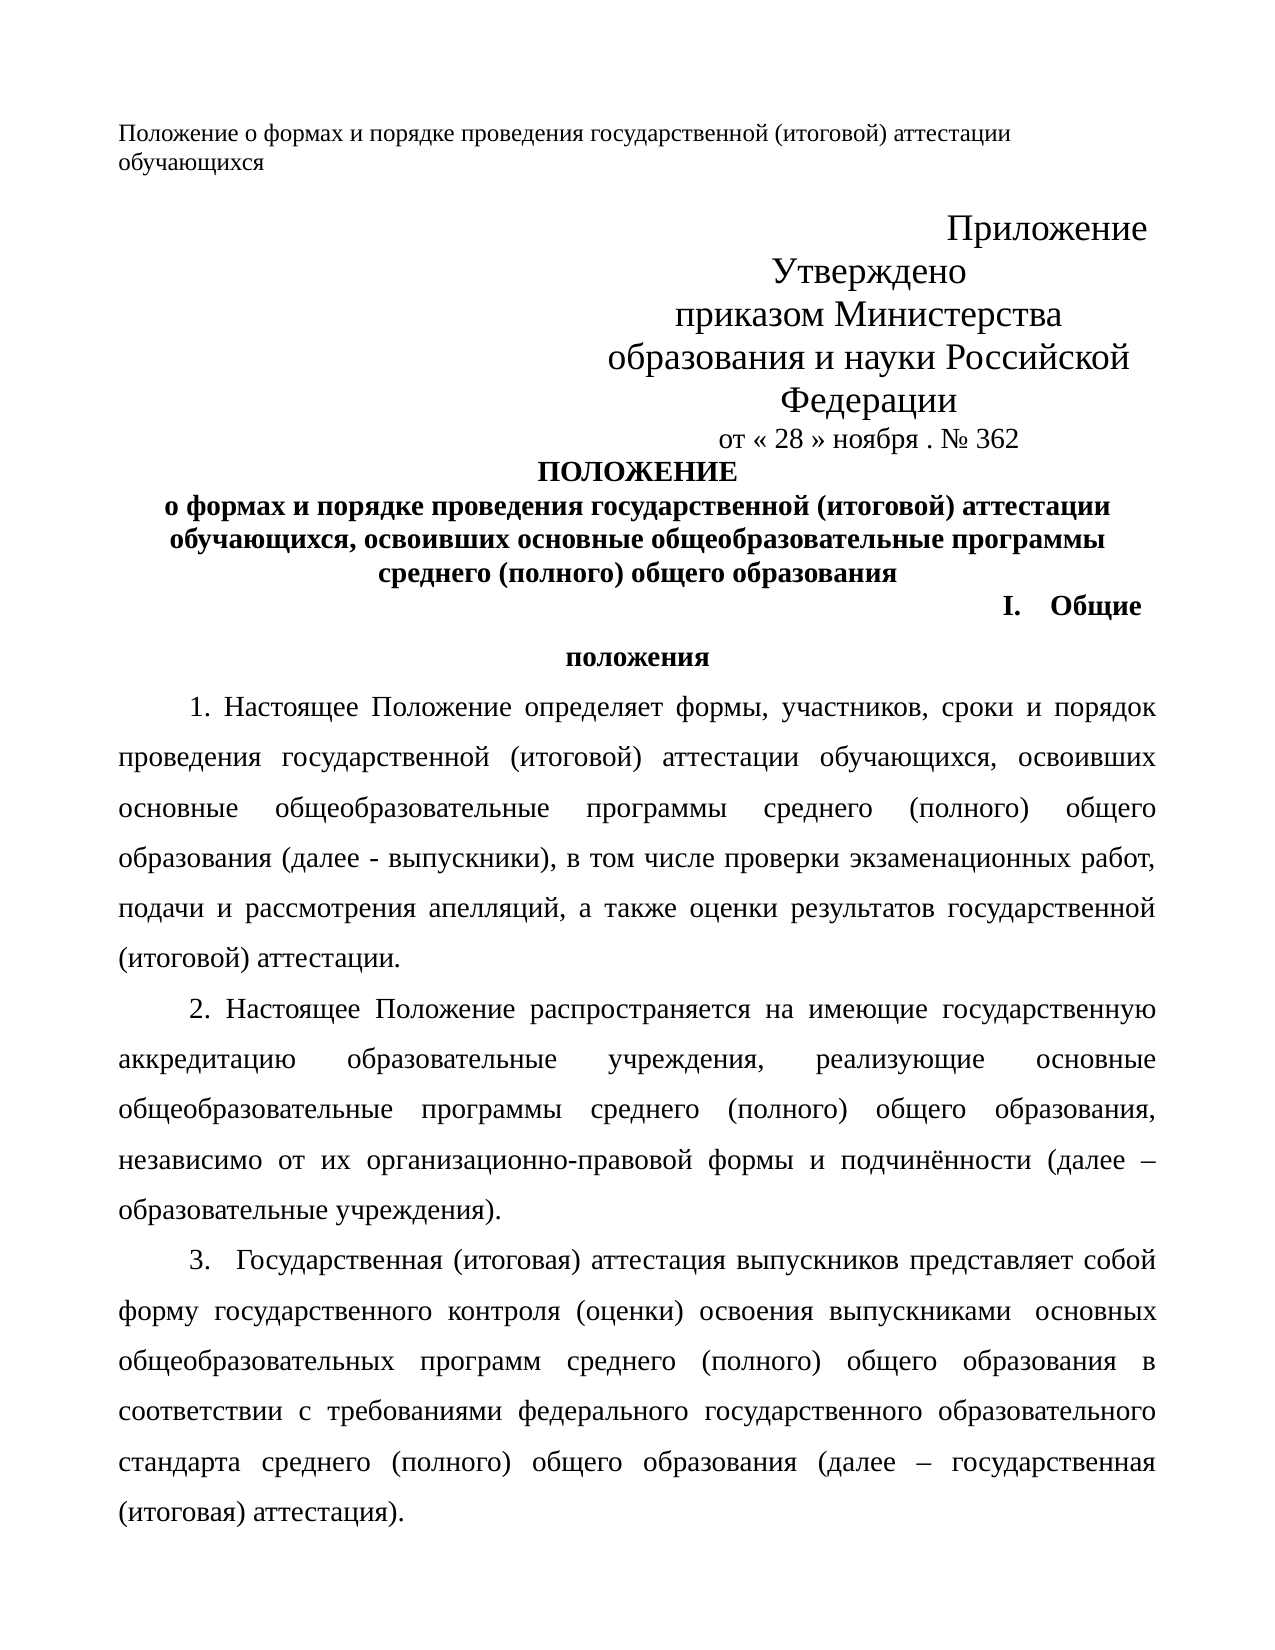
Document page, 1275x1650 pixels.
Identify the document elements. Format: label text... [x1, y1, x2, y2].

subtitle Утверждено [581, 248, 1157, 291]
text 3. Государственная (итоговая) аттестация выпускников представляет собой форму государственного контроля (оценки) освоения выпускниками основных общеобразовательных программ среднего (полного) общего образования в соответствии с требованиями федерального государственного образовательного стандарта среднего (полного) общего образования (далее – государственная (итоговая) аттестация). [118, 1242, 1157, 1528]
subtitle Приложение [718, 205, 1157, 248]
text Положение о формах и порядке проведения государственной (итоговой) аттестации обучающихся [118, 118, 1157, 176]
text от « 28 » ноября . № 362 [581, 421, 1157, 454]
text 2. Настоящее Положение распространяется на имеющие государственную аккредитацию образовательные учреждения, реализующие основные общеобразовательные программы среднего (полного) общего образования, независимо от их организационно-правовой формы и подчинённости (далее – образовательные учреждения). [118, 991, 1157, 1226]
text о формах и порядке проведения государственной (итоговой) аттестации обучающихся, освоивших основные общеобразовательные программы среднего (полного) общего образования [118, 488, 1157, 588]
text ПОЛОЖЕНИЕ [118, 454, 1157, 488]
text 1. Настоящее Положение определяет формы, участников, сроки и порядок проведения государственной (итоговой) аттестации обучающихся, освоивших основные общеобразовательные программы среднего (полного) общего образования (далее - выпускники), в том числе проверки экзаменационных работ, подачи и рассмотрения апелляций, а также оценки результатов государственной (итоговой) аттестации. [118, 689, 1157, 974]
text I. Общие положения [118, 588, 1157, 672]
subtitle приказом Министерства образования и науки Российской Федерации [581, 291, 1157, 421]
